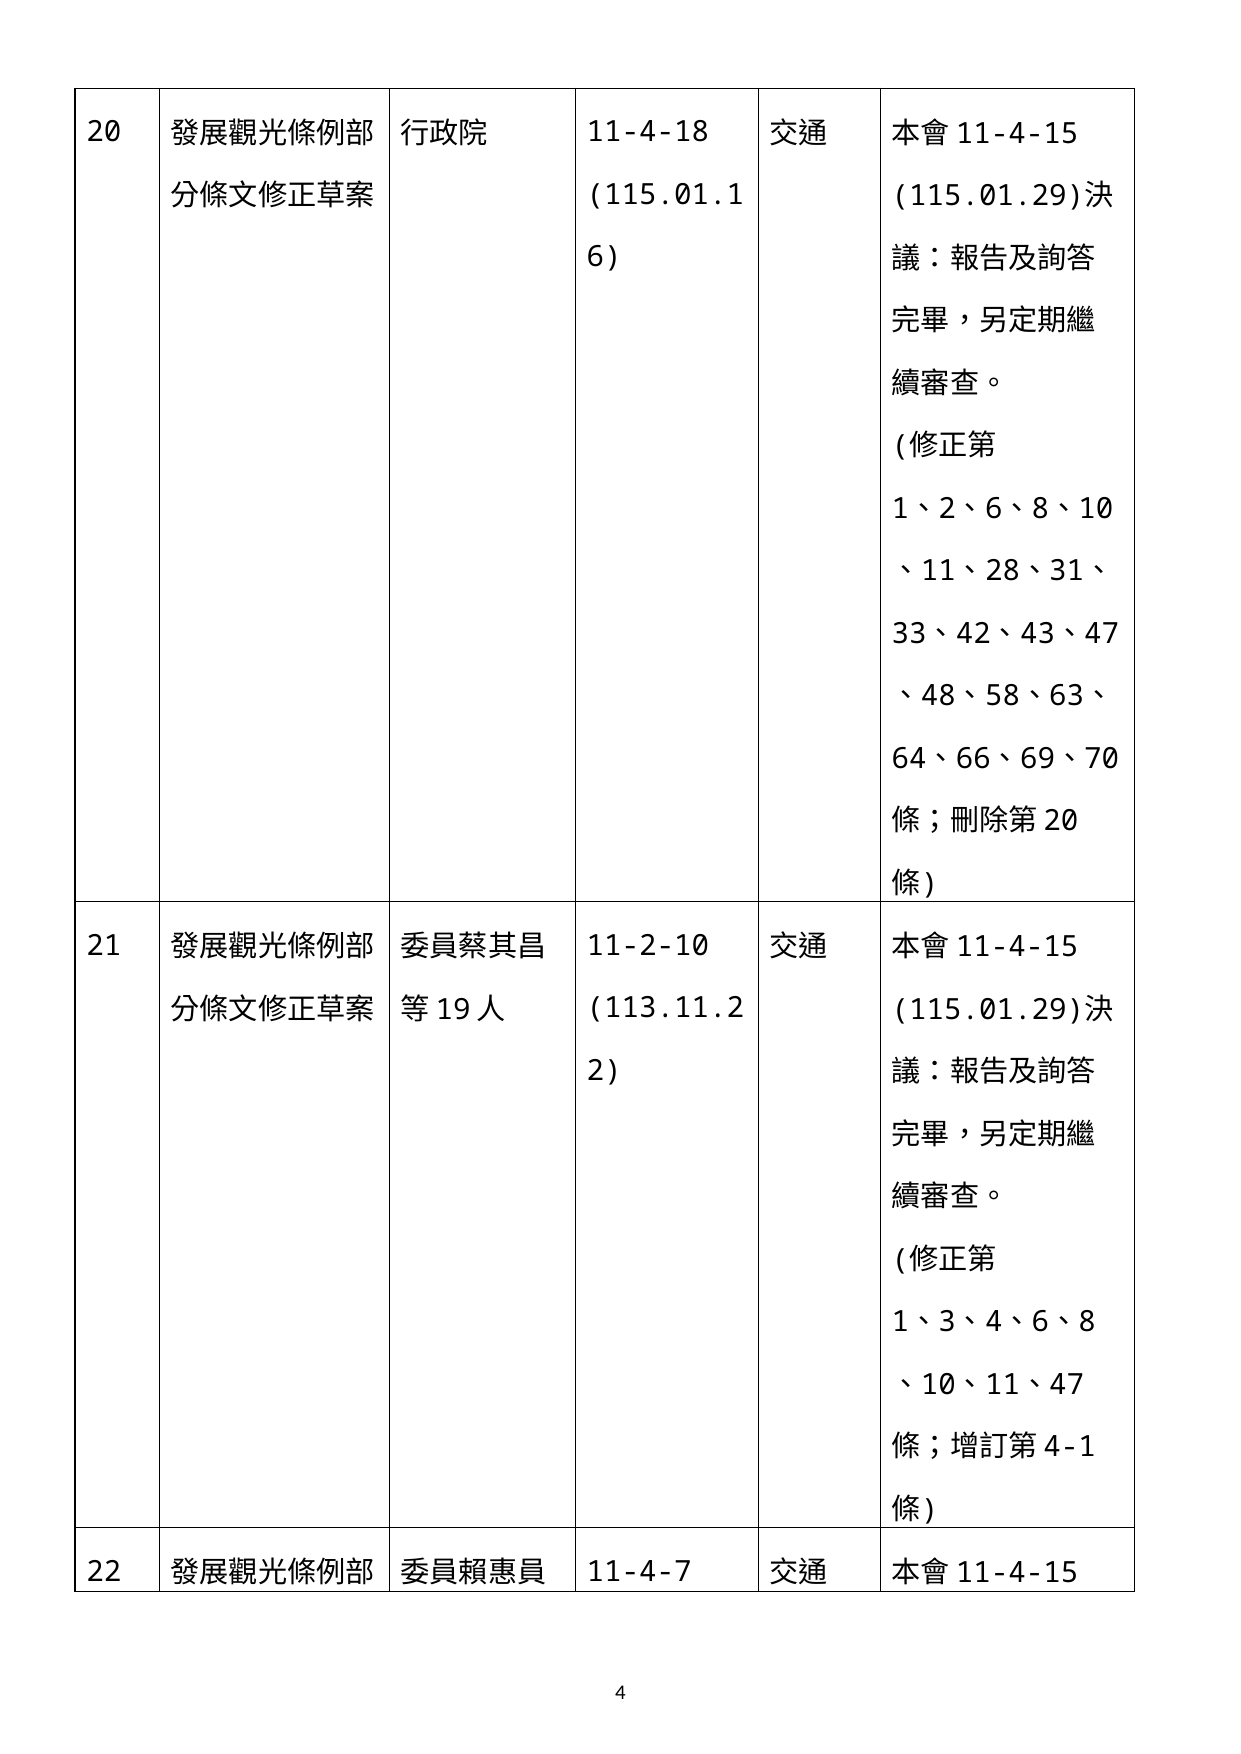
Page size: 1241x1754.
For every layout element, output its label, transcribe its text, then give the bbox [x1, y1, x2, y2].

table_cell 21 [76, 902, 159, 1527]
table_cell 委員蔡其昌等19人 [390, 902, 575, 1527]
table_cell 11-2-10 (113.11.22) [576, 902, 758, 1527]
table_cell 本會11-4-15 [881, 1528, 1134, 1591]
table_cell 交通 [759, 89, 880, 901]
table_cell 11-4-7 [576, 1528, 758, 1591]
table_cell 22 [76, 1528, 159, 1591]
table_cell 交通 [759, 902, 880, 1527]
table_cell 11-4-18 (115.01.16) [576, 89, 758, 901]
table_cell 本會11-4-15 (115.01.29)決議：報告及詢答完畢，另定期繼續審查。 (修正第1、2、6、8、10、11、28、31、33、42、43、47、48、58、63、64、66、69、70條；刪除第20條) [881, 89, 1134, 901]
table_cell 本會11-4-15 (115.01.29)決議：報告及詢答完畢，另定期繼續審查。 (修正第1、3、4、6、8、10、11、47條；增訂第4-1條) [881, 902, 1134, 1527]
table_cell 發展觀光條例部分條文修正草案 [160, 89, 389, 901]
table_cell 委員賴惠員 [390, 1528, 575, 1591]
table_cell 交通 [759, 1528, 880, 1591]
table_cell 發展觀光條例部分條文修正草案 [160, 902, 389, 1527]
table_cell 行政院 [390, 89, 575, 901]
table_cell 發展觀光條例部 [160, 1528, 389, 1591]
table_cell 20 [76, 89, 159, 901]
